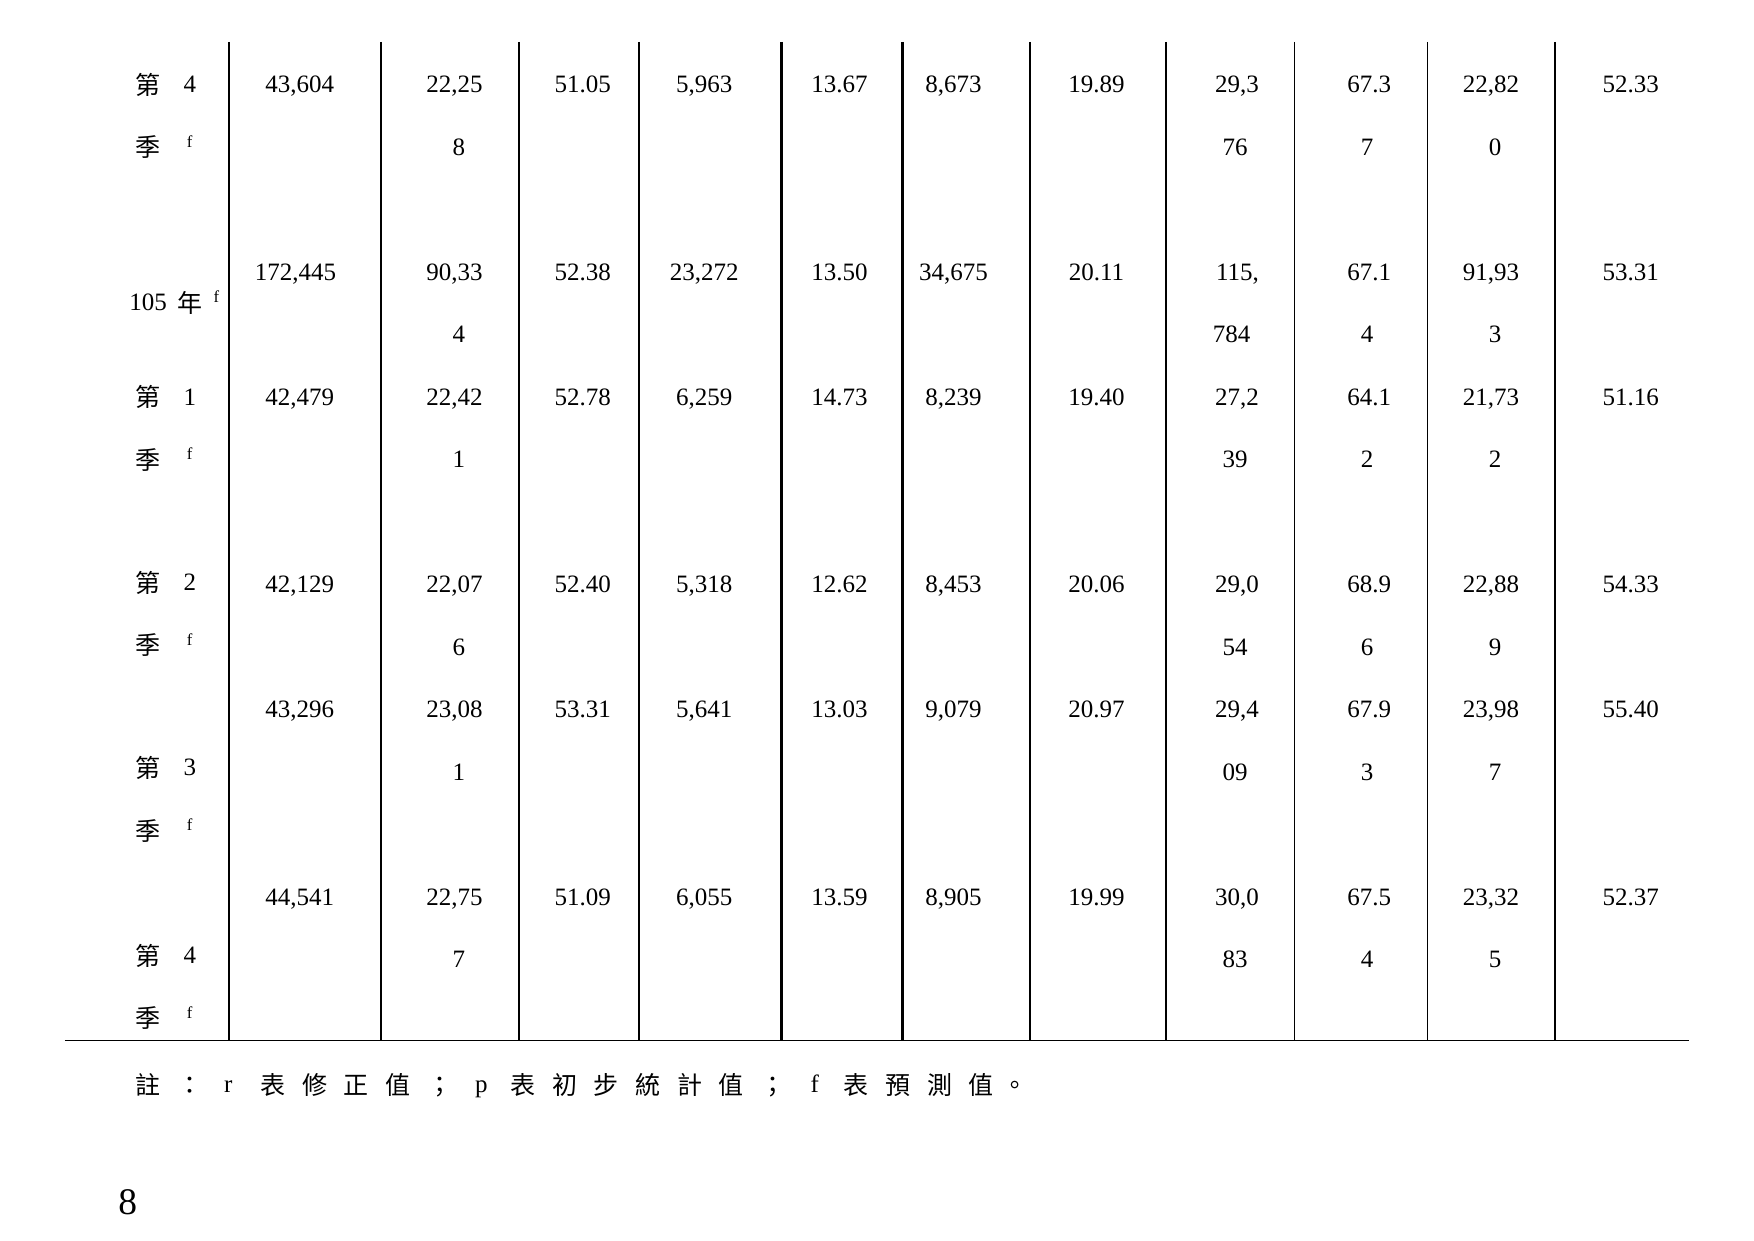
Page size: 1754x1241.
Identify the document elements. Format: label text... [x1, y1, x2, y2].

table_cell 8,239 [904, 354, 1029, 481]
table_cell 22,820 [1428, 42, 1554, 169]
table_cell 8,673 [904, 42, 1029, 169]
table_cell 第1季f [65, 354, 228, 481]
table_cell 90,334 [382, 169, 518, 354]
table_cell 9,079 [904, 667, 1029, 852]
table_cell 22,258 [382, 42, 518, 169]
table_cell 29,376 [1167, 42, 1294, 169]
table_cell 53.31 [1556, 169, 1689, 354]
text 註：r 表修正值；p表初步統計值；f表預測值。 [127, 1042, 1627, 1104]
table_cell 19.99 [1031, 852, 1165, 1040]
table_cell 105年f [65, 169, 228, 354]
table_cell 30,083 [1167, 852, 1294, 1040]
table_cell 5,318 [640, 481, 780, 667]
table_cell 43,296 [230, 667, 380, 852]
table_cell 23,987 [1428, 667, 1554, 852]
table_cell 22,076 [382, 481, 518, 667]
table_cell 52.37 [1556, 852, 1689, 1040]
table_cell 8,905 [904, 852, 1029, 1040]
table_cell 19.89 [1031, 42, 1165, 169]
table_cell 19.40 [1031, 354, 1165, 481]
table_cell 13.50 [783, 169, 901, 354]
table_cell 54.33 [1556, 481, 1689, 667]
table_cell 22,757 [382, 852, 518, 1040]
table_cell 172,445 [230, 169, 380, 354]
table_cell 第4季f [65, 852, 228, 1040]
table_cell 22,421 [382, 354, 518, 481]
table_cell 115,784 [1167, 169, 1294, 354]
table_cell 第3季f [65, 667, 228, 852]
table_cell 51.09 [520, 852, 638, 1040]
table_cell 21,732 [1428, 354, 1554, 481]
table_cell 44,541 [230, 852, 380, 1040]
table_cell 67.54 [1295, 852, 1427, 1040]
table_cell 12.62 [783, 481, 901, 667]
table_cell 13.67 [783, 42, 901, 169]
table_cell 52.38 [520, 169, 638, 354]
table_cell 第4季f [65, 42, 228, 169]
table_cell 67.93 [1295, 667, 1427, 852]
table_cell 52.40 [520, 481, 638, 667]
table_cell 29,409 [1167, 667, 1294, 852]
table_cell 55.40 [1556, 667, 1689, 852]
table_cell 42,479 [230, 354, 380, 481]
table_cell 52.33 [1556, 42, 1689, 169]
table_cell 67.37 [1295, 42, 1427, 169]
table_cell 23,272 [640, 169, 780, 354]
table_cell 5,641 [640, 667, 780, 852]
table_cell 20.06 [1031, 481, 1165, 667]
table_cell 29,054 [1167, 481, 1294, 667]
table_cell 第2季f [65, 481, 228, 667]
table_cell 91,933 [1428, 169, 1554, 354]
table_cell 20.97 [1031, 667, 1165, 852]
table_cell 20.11 [1031, 169, 1165, 354]
table_cell 34,675 [904, 169, 1029, 354]
table_cell 6,055 [640, 852, 780, 1040]
table_cell 6,259 [640, 354, 780, 481]
table_cell 8,453 [904, 481, 1029, 667]
table_cell 51.05 [520, 42, 638, 169]
table_cell 13.59 [783, 852, 901, 1040]
table_cell 68.96 [1295, 481, 1427, 667]
table_cell 13.03 [783, 667, 901, 852]
table_cell 52.78 [520, 354, 638, 481]
table_cell 43,604 [230, 42, 380, 169]
table_cell 53.31 [520, 667, 638, 852]
table_cell 51.16 [1556, 354, 1689, 481]
table_cell 5,963 [640, 42, 780, 169]
table_cell 67.14 [1295, 169, 1427, 354]
table_cell 23,081 [382, 667, 518, 852]
table_cell 22,889 [1428, 481, 1554, 667]
table_cell 64.12 [1295, 354, 1427, 481]
table_cell 23,325 [1428, 852, 1554, 1040]
table_cell 42,129 [230, 481, 380, 667]
table_cell 14.73 [783, 354, 901, 481]
table_cell 27,239 [1167, 354, 1294, 481]
